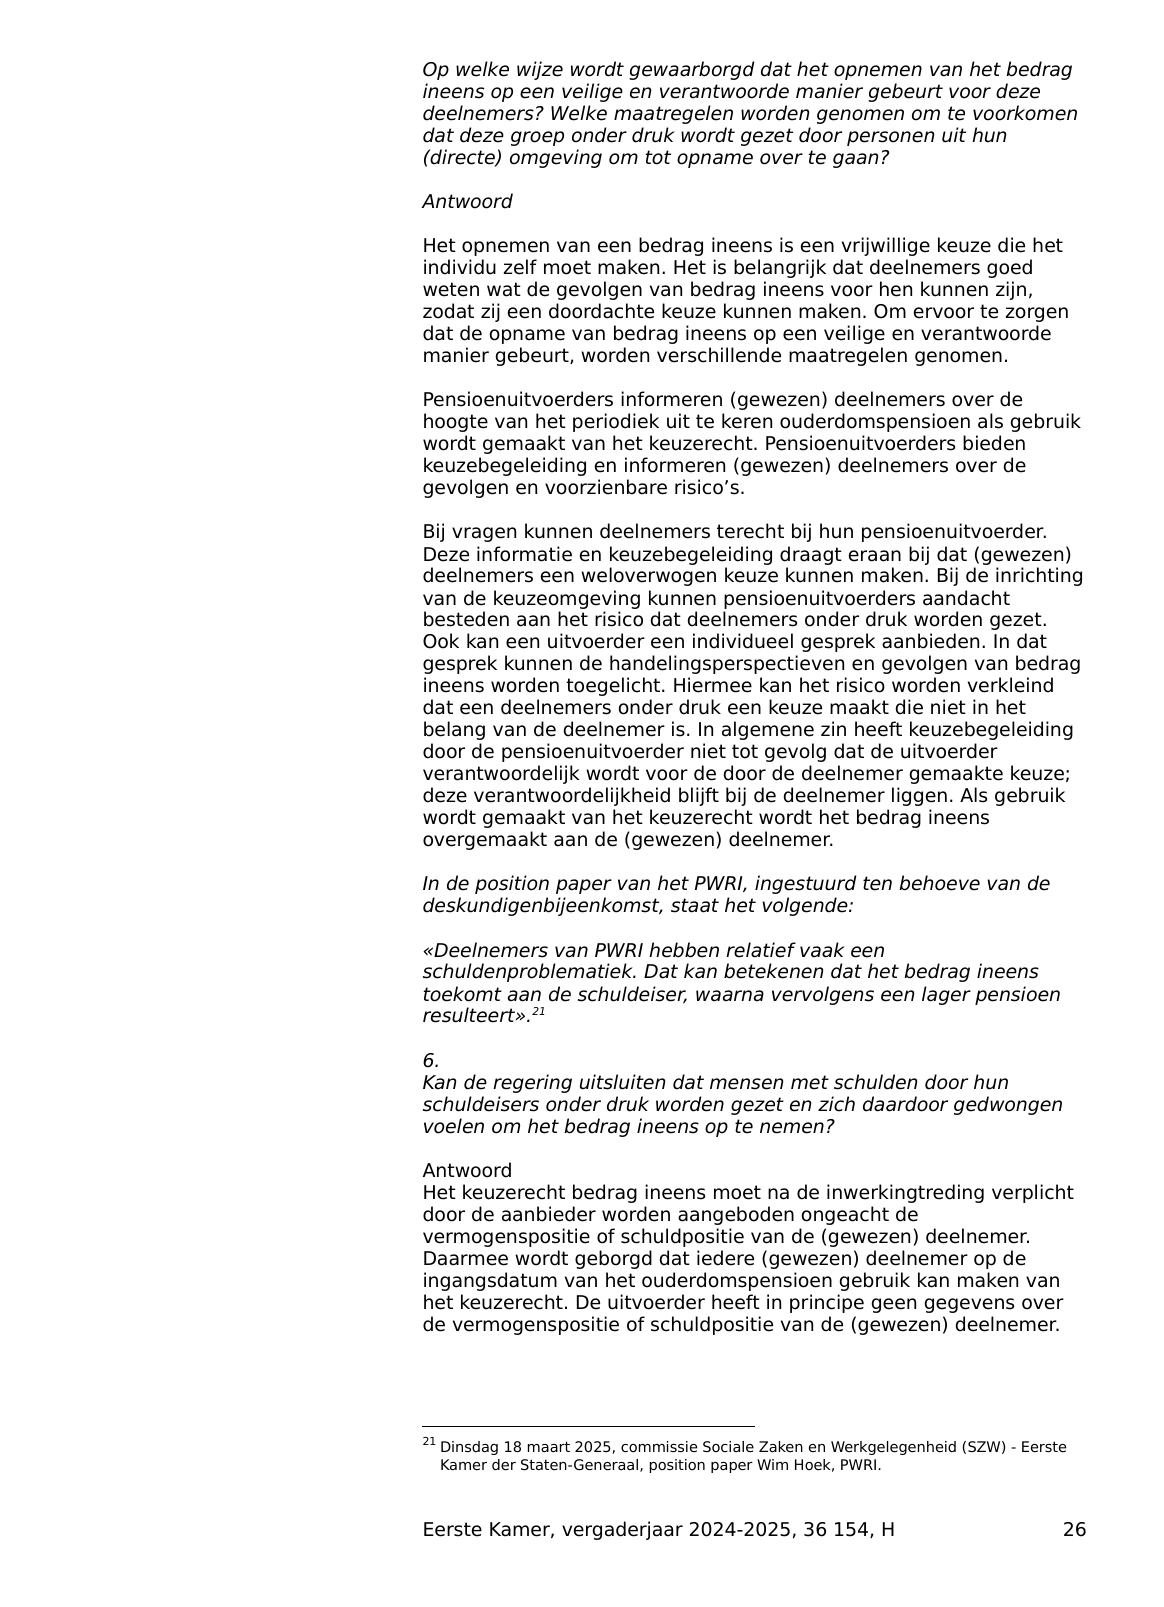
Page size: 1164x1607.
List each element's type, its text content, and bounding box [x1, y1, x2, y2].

text Antwoord [422, 1160, 1087, 1182]
text 6. [422, 1049, 1087, 1072]
subtitle Antwoord [422, 191, 1087, 213]
text Op welke wijze wordt gewaarborgd dat het opnemen van het bedrag ineens op een veilige en verantwoorde manier gebeurt voor deze deelnemers? Welke maatregelen worden genomen om te voorkomen dat deze groep onder druk wordt gezet door personen uit hun (directe) omgeving om tot opname over te gaan? [422, 59, 1087, 169]
text Pensioenuitvoerders informeren (gewezen) deelnemers over de hoogte van het periodiek uit te keren ouderdomspensioen als gebruik wordt gemaakt van het keuzerecht. Pensioenuitvoerders bieden keuzebegeleiding en informeren (gewezen) deelnemers over de gevolgen en voorzienbare risico’s. [422, 389, 1087, 499]
text Bij vragen kunnen deelnemers terecht bij hun pensioenuitvoerder. Deze informatie en keuzebegeleiding draagt eraan bij dat (gewezen) deelnemers een weloverwogen keuze kunnen maken. Bij de inrichting van de keuzeomgeving kunnen pensioenuitvoerders aandacht besteden aan het risico dat deelnemers onder druk worden gezet. Ook kan een uitvoerder een individueel gesprek aanbieden. In dat gesprek kunnen de handelingsperspectieven en gevolgen van bedrag ineens worden toegelicht. Hiermee kan het risico worden verkleind dat een deelnemers onder druk een keuze maakt die niet in het belang van de deelnemer is. In algemene zin heeft keuzebegeleiding door de pensioenuitvoerder niet tot gevolg dat de uitvoerder verantwoordelijk wordt voor de door de deelnemer gemaakte keuze; deze verantwoordelijkheid blijft bij de deelnemer liggen. Als gebruik wordt gemaakt van het keuzerecht wordt het bedrag ineens overgemaakt aan de (gewezen) deelnemer. [422, 521, 1087, 851]
text Dinsdag 18 maart 2025, commissie Sociale Zaken en Werkgelegenheid (SZW) - Eerste Kamer der Staten-Generaal, position paper Wim Hoek, PWRI. [422, 1435, 1087, 1474]
text Het keuzerecht bedrag ineens moet na de inwerkingtreding verplicht door de aanbieder worden aangeboden ongeacht de vermogenspositie of schuldpositie van de (gewezen) deelnemer. Daarmee wordt geborgd dat iedere (gewezen) deelnemer op de ingangsdatum van het ouderdomspensioen gebruik kan maken van het keuzerecht. De uitvoerder heeft in principe geen gegevens over de vermogenspositie of schuldpositie van de (gewezen) deelnemer. [422, 1182, 1087, 1336]
text Kan de regering uitsluiten dat mensen met schulden door hun schuldeisers onder druk worden gezet en zich daardoor gedwongen voelen om het bedrag ineens op te nemen? [422, 1072, 1087, 1137]
subtitle In de position paper van het PWRI, ingestuurd ten behoeve van de deskundigenbijeenkomst, staat het volgende: [422, 873, 1087, 917]
text Het opnemen van een bedrag ineens is een vrijwillige keuze die het individu zelf moet maken. Het is belangrijk dat deelnemers goed weten wat de gevolgen van bedrag ineens voor hen kunnen zijn, zodat zij een doordachte keuze kunnen maken. Om ervoor te zorgen dat de opname van bedrag ineens op een veilige en verantwoorde manier gebeurt, worden verschillende maatregelen genomen. [422, 235, 1087, 367]
text «Deelnemers van PWRI hebben relatief vaak een schuldenproblematiek. Dat kan betekenen dat het bedrag ineens toekomt aan de schuldeiser, waarna vervolgens een lager pensioen resulteert». [422, 939, 1087, 1027]
